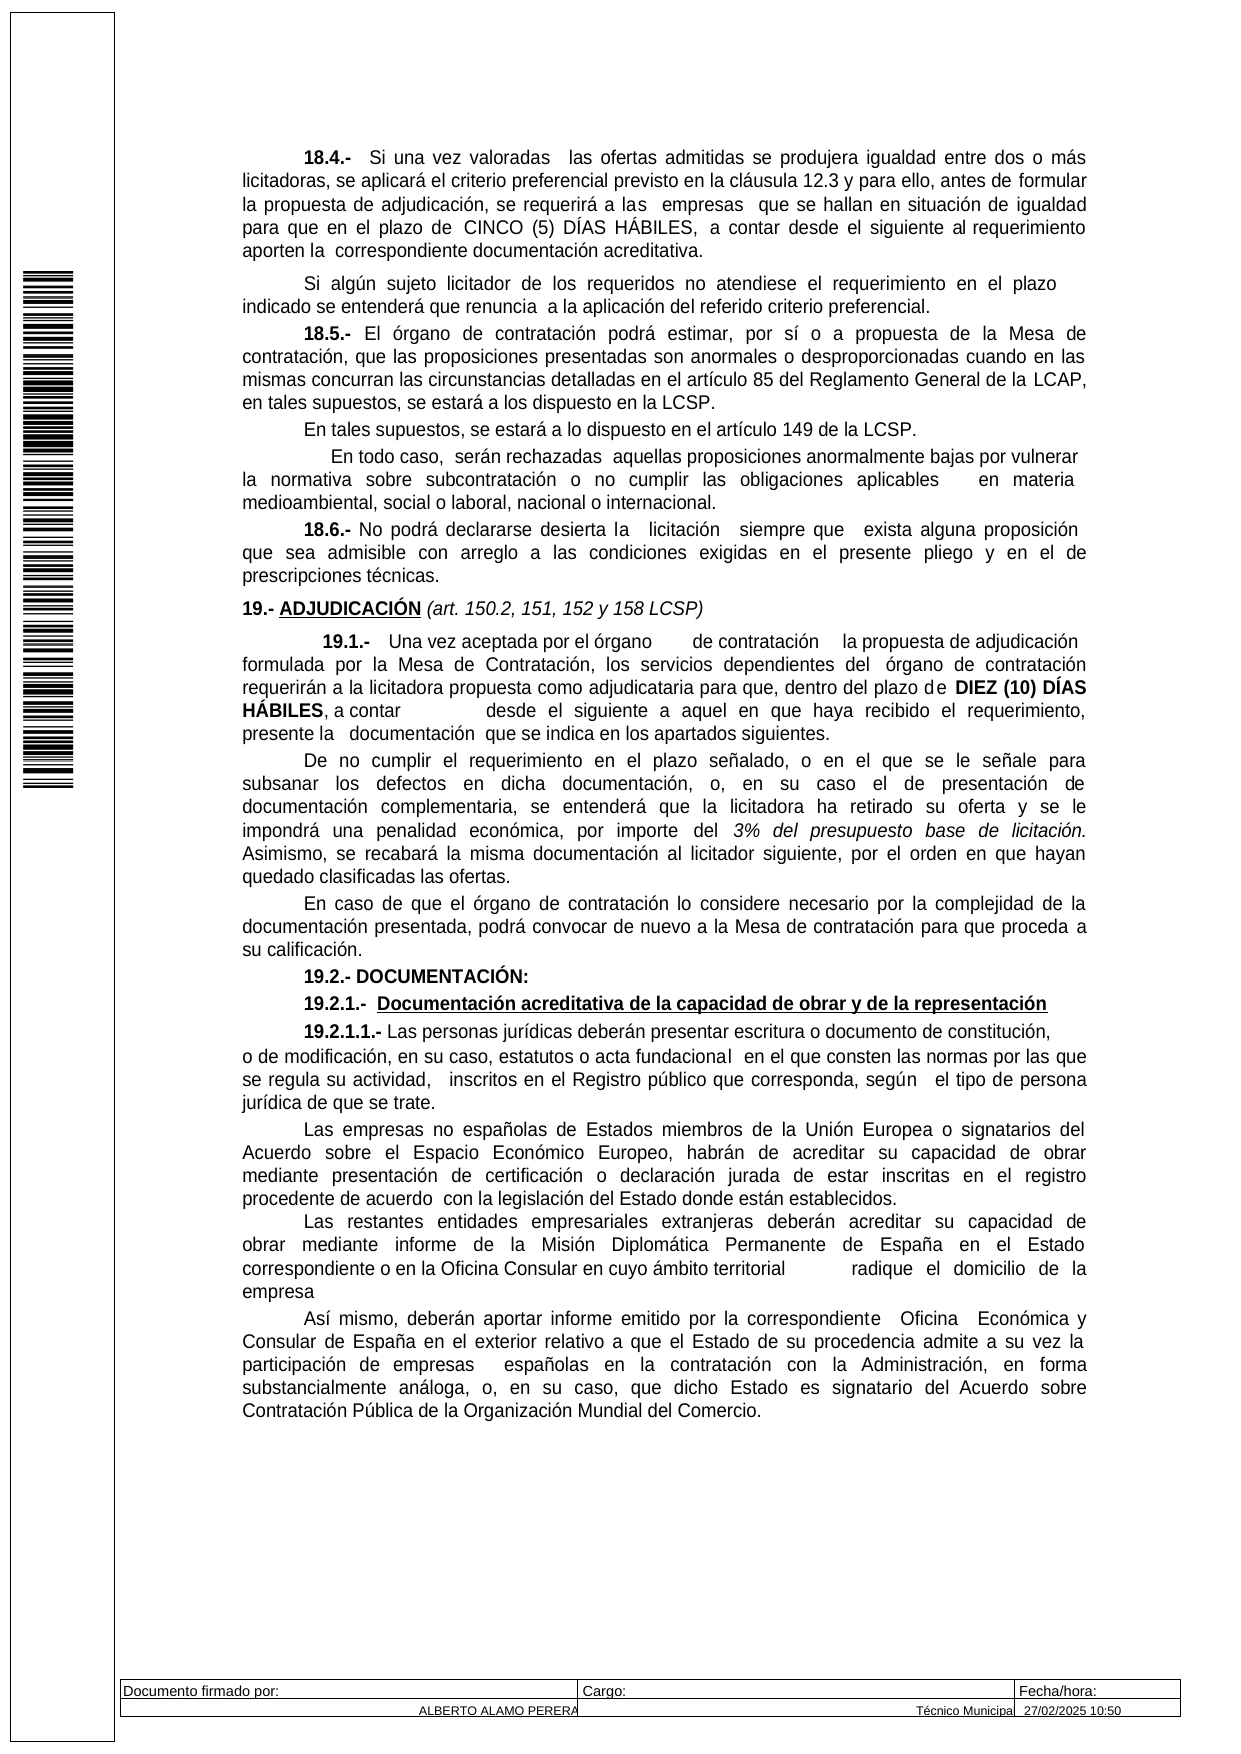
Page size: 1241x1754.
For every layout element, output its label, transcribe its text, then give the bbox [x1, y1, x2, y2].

text 19.1.- Una vez aceptada por el órgano de contratación la propuesta de adjudicación [295, 631, 1078, 653]
text 19.- ADJUDICACIÓN (art. 150.2, 151, 152 y 158 LCSP) [242, 598, 1188, 620]
text 18.5.- El órgano de contratación podrá estimar, por sí o a propuesta de la Mesa de contratación, que las proposiciones presentadas son anormales o desproporcionadas cuando en las mismas concurran las circunstancias detalladas en el artículo 85 del Reglamento General de la LCAP, en tales supuestos, se estará a los dispuesto en la LCSP. [242, 322, 1087, 414]
text 19.2.1.- Documentación acreditativa de la capacidad de obrar y de la representación 19.2.1.1.- Las personas jurídicas deberán presentar escritura o documento de constitución, [303, 988, 1087, 1045]
text 19.2.- DOCUMENTACIÓN: [303, 965, 1188, 988]
table_header Cargo: [578, 1680, 1014, 1697]
text 18.6.- No podrá declararse desierta la licitación siempre que exista alguna proposición que sea admisible con arreglo a las condiciones exigidas en el presente pliego y en el de prescripciones técnicas. [242, 518, 1087, 587]
text Si algún sujeto licitador de los requeridos no atendiese el requerimiento en el plazo indicado se entenderá que renuncia a la aplicación del referido criterio preferencial. [242, 272, 1087, 318]
text Las restantes entidades empresariales extranjeras deberán acreditar su capacidad de obrar mediante informe de la Misión Diplomática Permanente de España en el Estado correspondiente o en la Oficina Consular en cuyo ámbito territorial radique el domicilio de la empresa [242, 1210, 1087, 1303]
picture [21, 270, 75, 791]
table_cell ALBERTO ALAMO PERERA [121, 1699, 577, 1716]
text o de modificación, en su caso, estatutos o acta fundacional en el que consten las normas por las que se regula su actividad, inscritos en el Registro público que corresponda, según el tipo de persona jurídica de que se trate. [242, 1045, 1087, 1114]
text En caso de que el órgano de contratación lo considere necesario por la complejidad de la documentación presentada, podrá convocar de nuevo a la Mesa de contratación para que proceda a su calificación. [242, 892, 1087, 961]
table_header Documento firmado por: [121, 1680, 577, 1697]
text Las empresas no españolas de Estados miembros de la Unión Europea o signatarios del Acuerdo sobre el Espacio Económico Europeo, habrán de acreditar su capacidad de obrar mediante presentación de certificación o declaración jurada de estar inscritas en el registro procedente de acuerdo con la legislación del Estado donde están establecidos. [242, 1118, 1087, 1210]
text la normativa sobre subcontratación o no cumplir las obligaciones aplicables en materia medioambiental, social o laboral, nacional o internacional. [242, 468, 1087, 514]
text En tales supuestos, se estará a lo dispuesto en el artículo 149 de la LCSP. [303, 419, 1188, 441]
text formulada por la Mesa de Contratación, los servicios dependientes del órgano de contratación requerirán a la licitadora propuesta como adjudicataria para que, dentro del plazo de DIEZ (10) DÍAS HÁBILES, a contar desde el siguiente a aquel en que haya recibido el requerimiento, presente la documentación que se indica en los apartados siguientes. [242, 653, 1087, 746]
text De no cumplir el requerimiento en el plazo señalado, o en el que se le señale para subsanar los defectos en dicha documentación, o, en su caso el de presentación de documentación complementaria, se entenderá que la licitadora ha retirado su oferta y se le impondrá una penalidad económica, por importe del 3% del presupuesto base de licitación. Asimismo, se recabará la misma documentación al licitador siguiente, por el orden en que hayan quedado clasificadas las ofertas. [242, 749, 1087, 888]
table_header Fecha/hora: [1015, 1680, 1180, 1697]
text 18.4.- Si una vez valoradas las ofertas admitidas se produjera igualdad entre dos o más licitadoras, se aplicará el criterio preferencial previsto en la cláusula 12.3 y para ello, antes de formular la propuesta de adjudicación, se requerirá a las empresas que se hallan en situación de igualdad para que en el plazo de CINCO (5) DÍAS HÁBILES, a contar desde el siguiente al requerimiento aporten la correspondiente documentación acreditativa. [242, 146, 1087, 262]
table_cell 27/02/2025 10:50 [1015, 1699, 1180, 1716]
text Así mismo, deberán aportar informe emitido por la correspondiente Oficina Económica y Consular de España en el exterior relativo a que el Estado de su procedencia admite a su vez la participación de empresas españolas en la contratación con la Administración, en forma substancialmente análoga, o, en su caso, que dicho Estado es signatario del Acuerdo sobre Contratación Pública de la Organización Mundial del Comercio. [242, 1307, 1087, 1422]
text En todo caso, serán rechazadas aquellas proposiciones anormalmente bajas por vulnerar [295, 445, 1078, 468]
table_cell Técnico Municipal [578, 1699, 1014, 1716]
